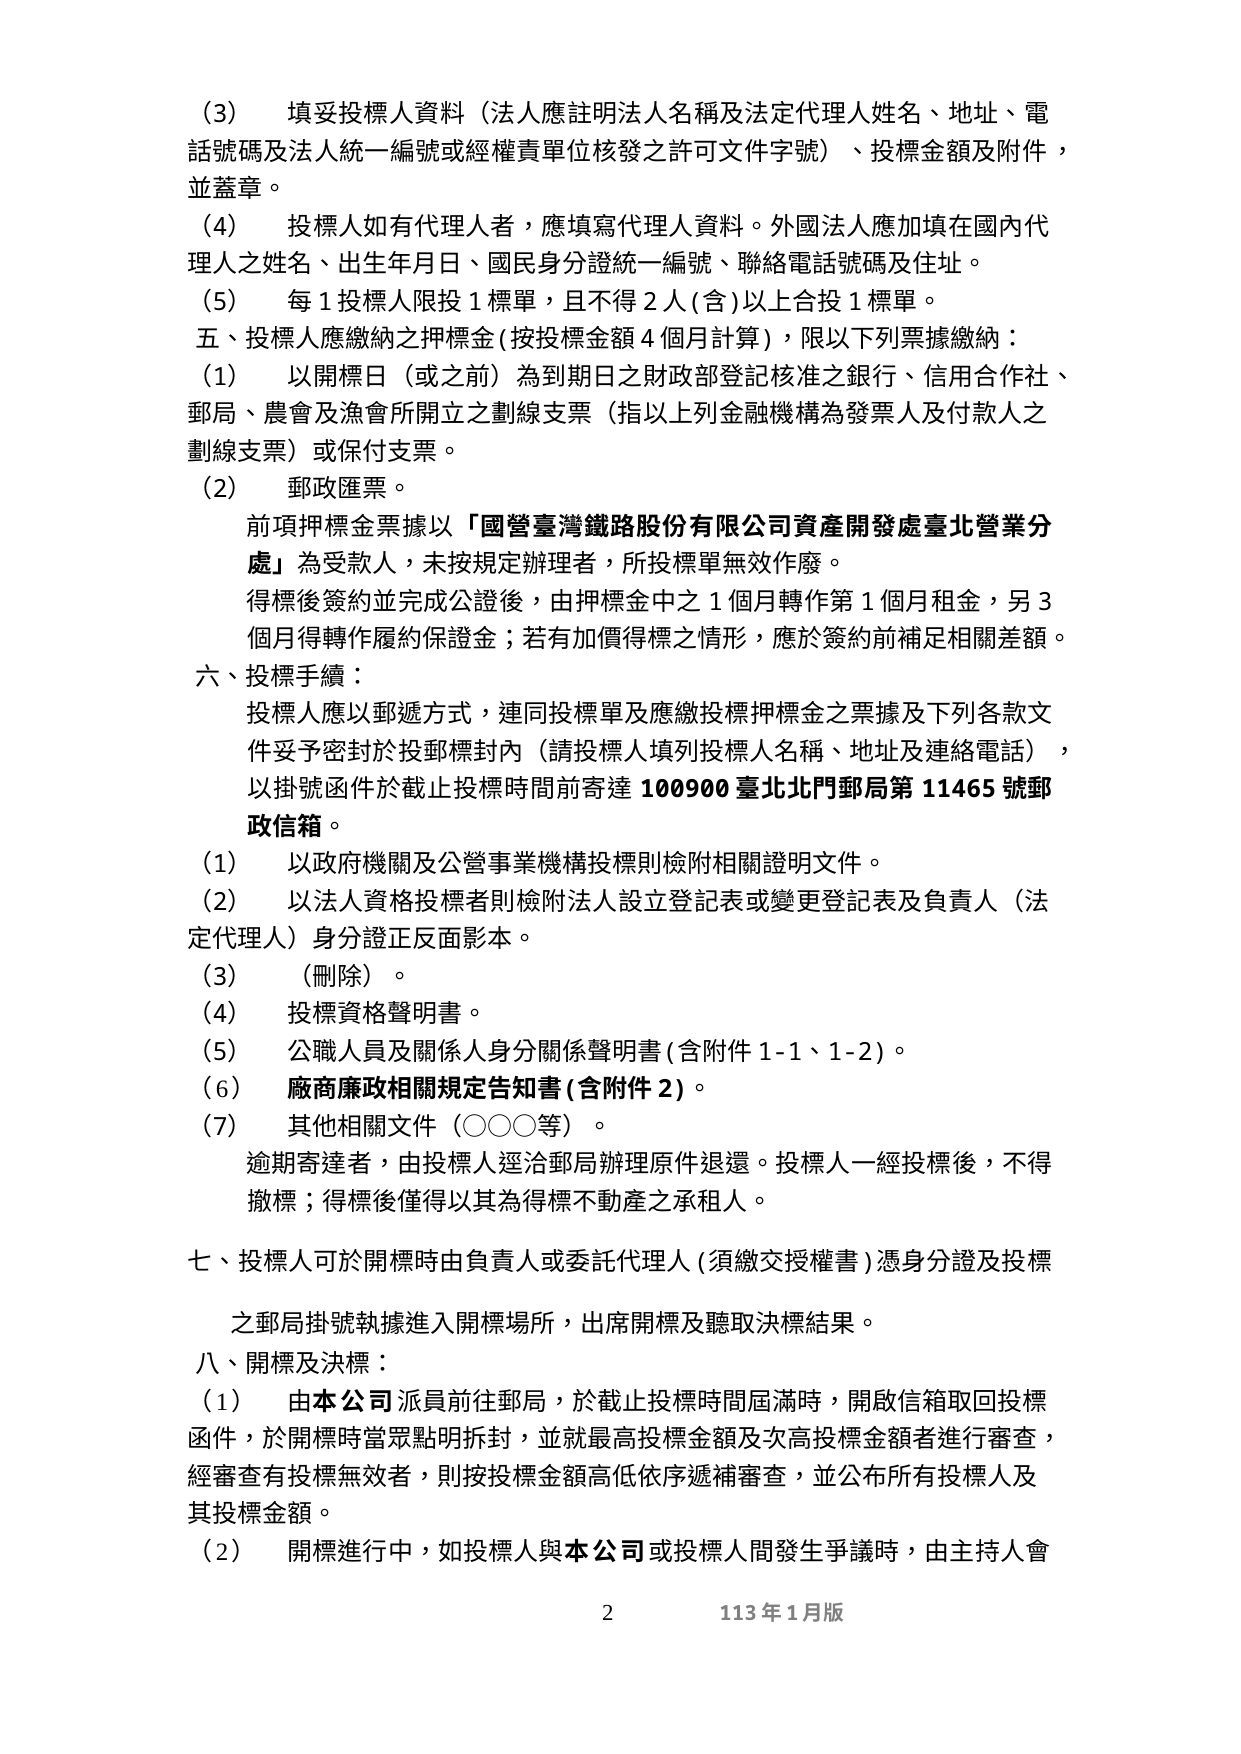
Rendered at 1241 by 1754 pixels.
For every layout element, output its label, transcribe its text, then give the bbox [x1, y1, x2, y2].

list 以政府機關及公營事業機構投標則檢附相關證明文件。 [187, 842, 1051, 880]
list 廠商廉政相關規定告知書(含附件2)。 [187, 1067, 1051, 1105]
text 五、投標人應繳納之押標金(按投標金額4個月計算)，限以下列票據繳納： [195, 317, 1053, 355]
list 開標進行中，如投標人與本公司或投標人間發生爭議時，由主持人會 [187, 1530, 1051, 1567]
text 前項押標金票據以「國營臺灣鐵路股份有限公司資產開發處臺北營業分處」為受款人，未按規定辦理者，所投標單無效作廢。 [246, 505, 1053, 580]
text 六、投標手續： [195, 655, 1053, 692]
list （刪除）。 [187, 955, 1051, 992]
list 投標資格聲明書。 [187, 992, 1051, 1030]
list 填妥投標人資料（法人應註明法人名稱及法定代理人姓名、地址、電話號碼及法人統一編號或經權責單位核發之許可文件字號）、投標金額及附件，並蓋章。 [187, 92, 1051, 205]
list 以法人資格投標者則檢附法人設立登記表或變更登記表及負責人（法定代理人）身分證正反面影本。 [187, 880, 1051, 955]
list 由本公司派員前往郵局，於截止投標時間屆滿時，開啟信箱取回投標函件，於開標時當眾點明拆封，並就最高投標金額及次高投標金額者進行審查，經審查有投標無效者，則按投標金額高低依序遞補審查，並公布所有投標人及其投標金額。 [187, 1380, 1051, 1530]
text 八、開標及決標： [195, 1342, 1053, 1380]
text 逾期寄達者，由投標人逕洽郵局辦理原件退還。投標人一經投標後，不得撤標；得標後僅得以其為得標不動產之承租人。 [246, 1142, 1053, 1217]
text 投標人應以郵遞方式，連同投標單及應繳投標押標金之票據及下列各款文件妥予密封於投郵標封內（請投標人填列投標人名稱、地址及連絡電話），以掛號函件於截止投標時間前寄達100900臺北北門郵局第11465號郵政信箱。 [246, 692, 1053, 842]
list 以開標日（或之前）為到期日之財政部登記核准之銀行、信用合作社、郵局、農會及漁會所開立之劃線支票（指以上列金融機構為發票人及付款人之劃線支票）或保付支票。 [187, 355, 1051, 467]
text 得標後簽約並完成公證後，由押標金中之1個月轉作第1個月租金，另3個月得轉作履約保證金；若有加價得標之情形，應於簽約前補足相關差額。 [246, 580, 1053, 655]
list 郵政匯票。 [187, 467, 1051, 505]
text 七、投標人可於開標時由負責人或委託代理人(須繳交授權書)憑身分證及投標之郵局掛號執據進入開標場所，出席開標及聽取決標結果。 [187, 1217, 1053, 1342]
list 每1投標人限投1標單，且不得2人(含)以上合投1標單。 [187, 280, 1051, 317]
list 其他相關文件（○○○等）。 [187, 1105, 1051, 1142]
list 公職人員及關係人身分關係聲明書(含附件1-1、1-2)。 [187, 1030, 1051, 1067]
list 投標人如有代理人者，應填寫代理人資料。外國法人應加填在國內代理人之姓名、出生年月日、國民身分證統一編號、聯絡電話號碼及住址。 [187, 205, 1051, 280]
